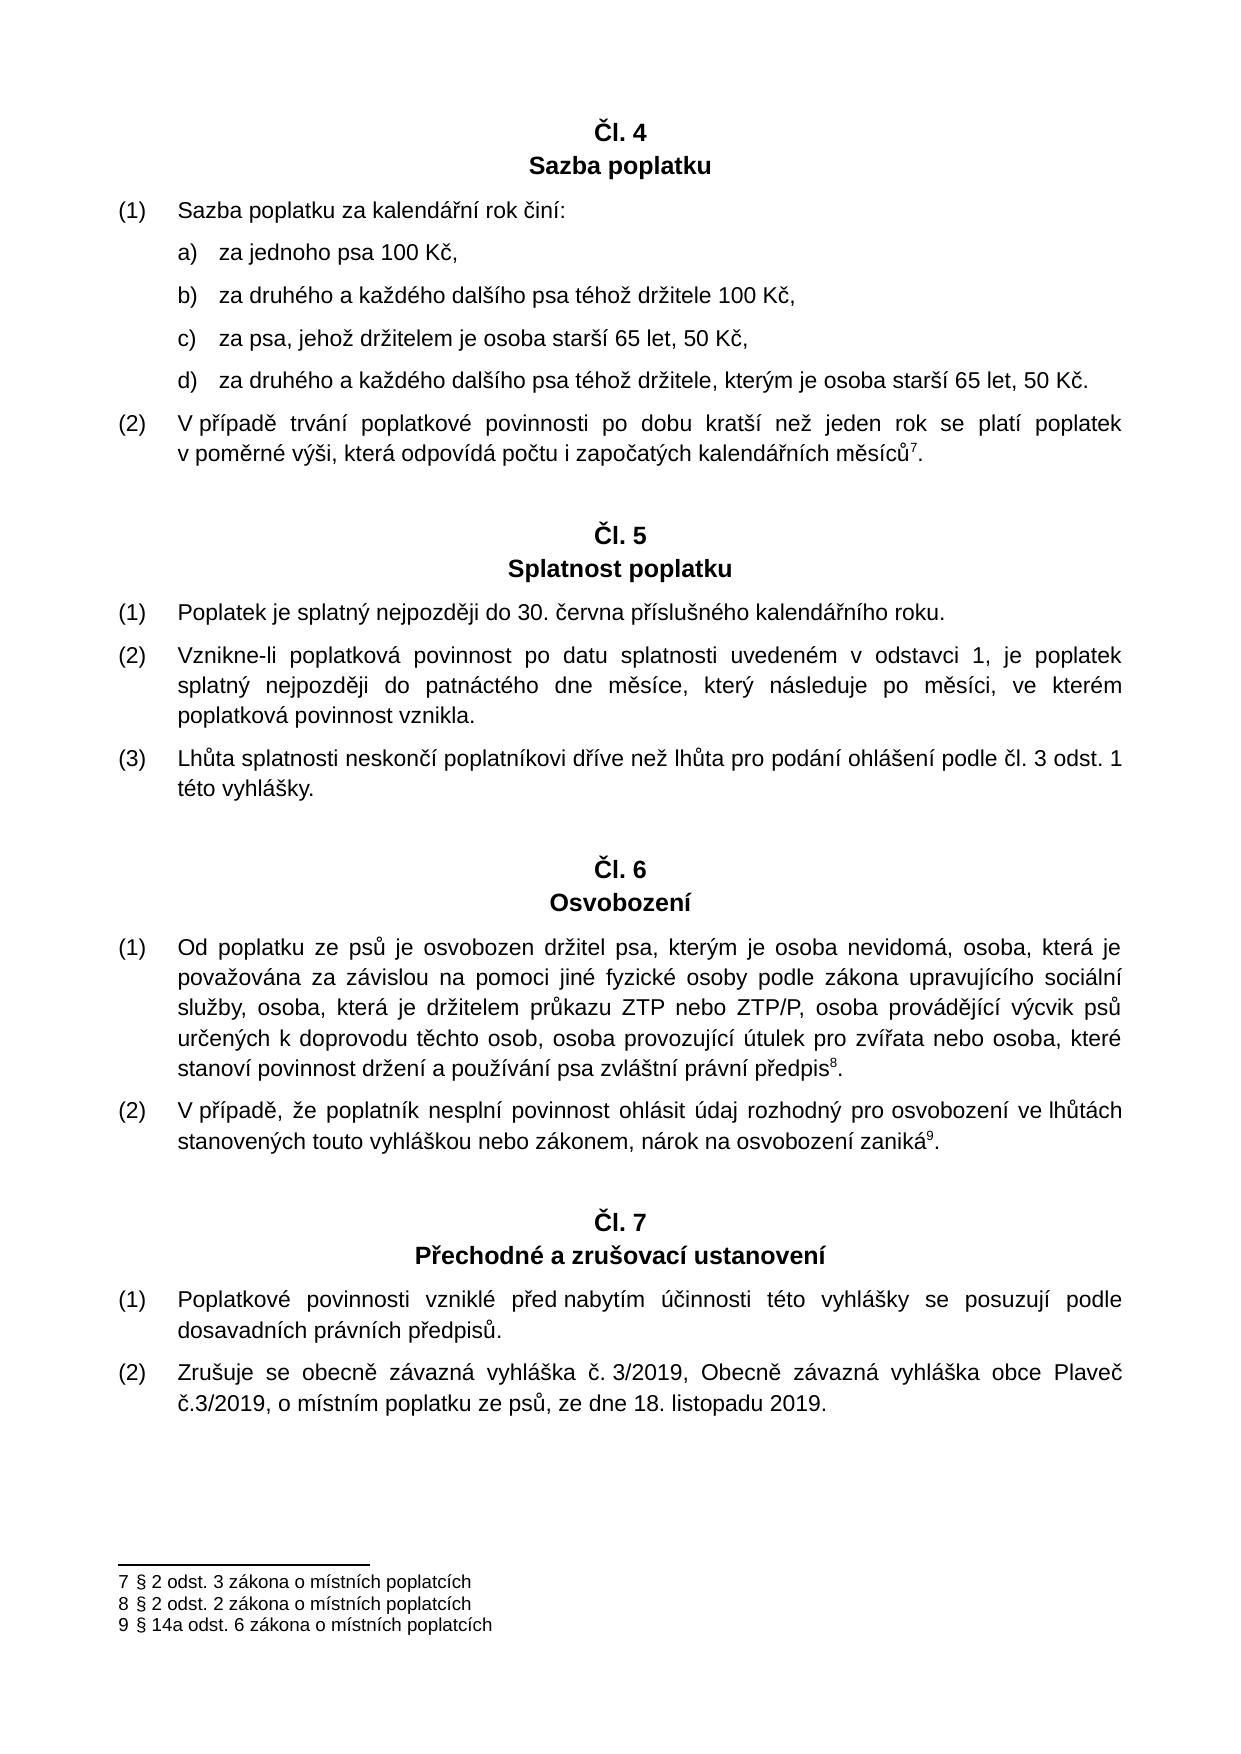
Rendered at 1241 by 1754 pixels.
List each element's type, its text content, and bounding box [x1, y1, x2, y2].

list za druhého a každého dalšího psa téhož držitele 100 Kč, [177, 282, 1122, 308]
subtitle Čl. 7 Přechodné a zrušovací ustanovení [118, 1208, 1122, 1270]
list Od poplatku ze psů je osvobozen držitel psa, kterým je osoba nevidomá, osoba, která je považována za závislou na pomoci jiné fyzické osoby podle zákona upravujícího sociální služby, osoba, která je držitelem průkazu ZTP nebo ZTP/P, osoba provádějící výcvik psů určených k doprovodu těchto osob, osoba provozující útulek pro zvířata nebo osoba, které stanoví povinnost držení a používání psa zvláštní právní předpis. [118, 934, 1122, 1081]
list za jednoho psa 100 Kč, [177, 239, 1122, 266]
list Poplatkové povinnosti vzniklé před nabytím účinnosti této vyhlášky se posuzují podle dosavadních právních předpisů. [118, 1286, 1122, 1343]
list § 14a odst. 6 zákona o místních poplatcích [118, 1614, 1122, 1635]
list § 2 odst. 3 zákona o místních poplatcích [118, 1571, 1122, 1592]
subtitle Čl. 6 Osvobození [118, 855, 1122, 917]
list Lhůta splatnosti neskončí poplatníkovi dříve než lhůta pro podání ohlášení podle čl. 3 odst. 1 této vyhlášky. [118, 745, 1122, 802]
subtitle Čl. 4 Sazba poplatku [118, 118, 1122, 180]
list Sazba poplatku za kalendářní rok činí: [118, 197, 1122, 223]
subtitle Čl. 5 Splatnost poplatku [118, 521, 1122, 582]
list § 2 odst. 2 zákona o místních poplatcích [118, 1592, 1122, 1614]
list Poplatek je splatný nejpozději do 30. června příslušného kalendářního roku. [118, 599, 1122, 626]
list V případě trvání poplatkové povinnosti po dobu kratší než jeden rok se platí poplatek v poměrné výši, která odpovídá počtu i započatých kalendářních měsíců. [118, 410, 1122, 467]
list Zrušuje se obecně závazná vyhláška č. 3/2019, Obecně závazná vyhláška obce Plaveč č.3/2019, o místním poplatku ze psů, ze dne 18. listopadu 2019. [118, 1359, 1122, 1416]
list za druhého a každého dalšího psa téhož držitele, kterým je osoba starší 65 let, 50 Kč. [177, 367, 1122, 394]
list Vznikne-li poplatková povinnost po datu splatnosti uvedeném v odstavci 1, je poplatek splatný nejpozději do patnáctého dne měsíce, který následuje po měsíci, ve kterém poplatková povinnost vznikla. [118, 642, 1122, 729]
list za psa, jehož držitelem je osoba starší 65 let, 50 Kč, [177, 325, 1122, 351]
list V případě, že poplatník nesplní povinnost ohlásit údaj rozhodný pro osvobození ve lhůtách stanovených touto vyhláškou nebo zákonem, nárok na osvobození zaniká. [118, 1097, 1122, 1154]
